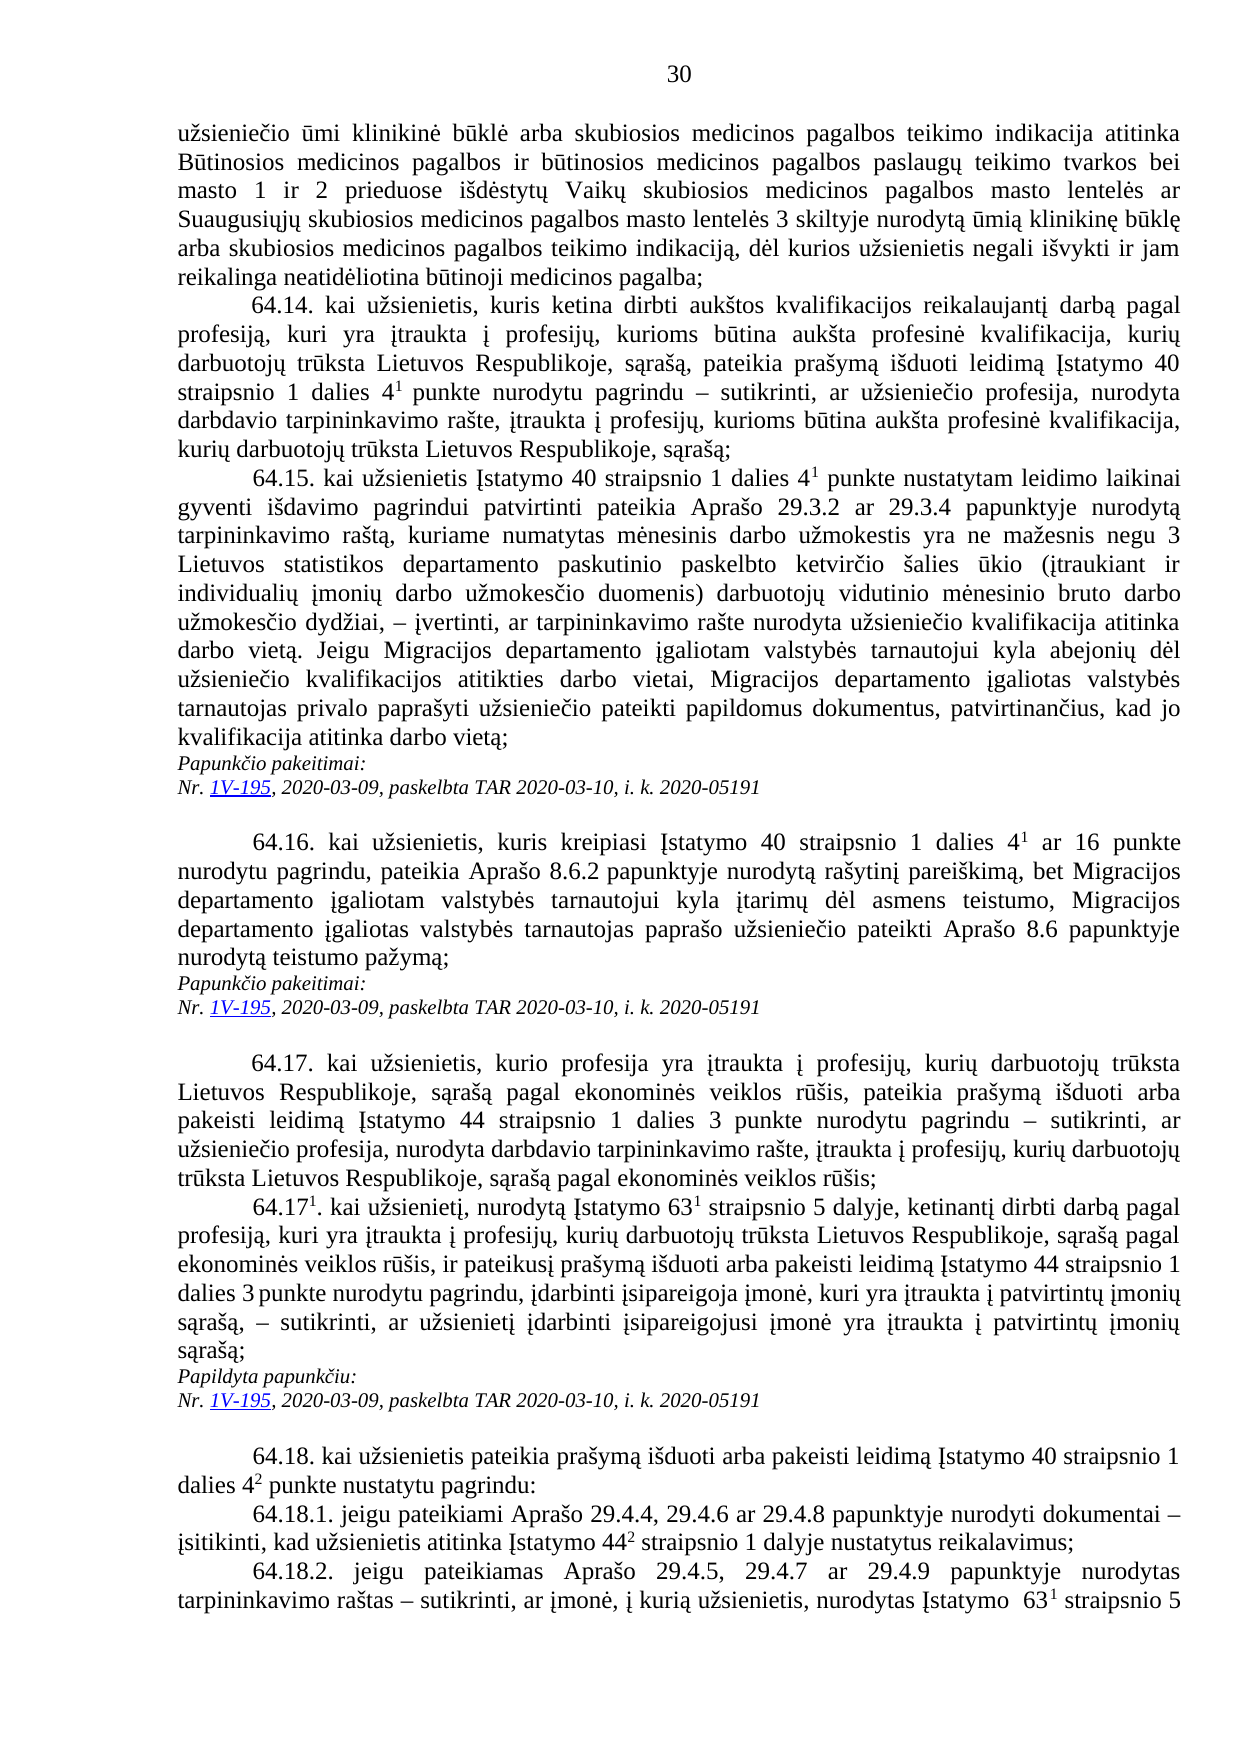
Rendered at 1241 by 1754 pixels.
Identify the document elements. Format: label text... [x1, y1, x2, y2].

text 64.18. kai užsienietis pateikia prašymą išduoti arba pakeisti leidimą Įstatymo 40 straipsnio 1 dalies 42 punkte nustatytu pagrindu: [177, 1441, 1181, 1499]
text 64.18.2. jeigu pateikiamas Aprašo 29.4.5, 29.4.7 ar 29.4.9 papunktyje nurodytas tarpininkavimo raštas – sutikrinti, ar įmonė, į kurią užsienietis, nurodytas Įstatymo 631 straipsnio 5 [177, 1556, 1181, 1614]
text Papildyta papunkčiu: [177, 1364, 1181, 1388]
text 64.14. kai užsienietis, kuris ketina dirbti aukštos kvalifikacijos reikalaujantį darbą pagal profesiją, kuri yra įtraukta į profesijų, kurioms būtina aukšta profesinė kvalifikacija, kurių darbuotojų trūksta Lietuvos Respublikoje, sąrašą, pateikia prašymą išduoti leidimą Įstatymo 40 straipsnio 1 dalies 41 punkte nurodytu pagrindu – sutikrinti, ar užsieniečio profesija, nurodyta darbdavio tarpininkavimo rašte, įtraukta į profesijų, kurioms būtina aukšta profesinė kvalifikacija, kurių darbuotojų trūksta Lietuvos Respublikoje, sąrašą; [177, 291, 1181, 463]
text 64.15. kai užsienietis Įstatymo 40 straipsnio 1 dalies 41 punkte nustatytam leidimo laikinai gyventi išdavimo pagrindui patvirtinti pateikia Aprašo 29.3.2 ar 29.3.4 papunktyje nurodytą tarpininkavimo raštą, kuriame numatytas mėnesinis darbo užmokestis yra ne mažesnis negu 3 Lietuvos statistikos departamento paskutinio paskelbto ketvirčio šalies ūkio (įtraukiant ir individualių įmonių darbo užmokesčio duomenis) darbuotojų vidutinio mėnesinio bruto darbo užmokesčio dydžiai, – įvertinti, ar tarpininkavimo rašte nurodyta užsieniečio kvalifikacija atitinka darbo vietą. Jeigu Migracijos departamento įgaliotam valstybės tarnautojui kyla abejonių dėl užsieniečio kvalifikacijos atitikties darbo vietai, Migracijos departamento įgaliotas valstybės tarnautojas privalo paprašyti užsieniečio pateikti papildomus dokumentus, patvirtinančius, kad jo kvalifikacija atitinka darbo vietą; [177, 463, 1181, 751]
text 64.171. kai užsienietį, nurodytą Įstatymo 631 straipsnio 5 dalyje, ketinantį dirbti darbą pagal profesiją, kuri yra įtraukta į profesijų, kurių darbuotojų trūksta Lietuvos Respublikoje, sąrašą pagal ekonominės veiklos rūšis, ir pateikusį prašymą išduoti arba pakeisti leidimą Įstatymo 44 straipsnio 1 dalies 3 punkte nurodytu pagrindu, įdarbinti įsipareigoja įmonė, kuri yra įtraukta į patvirtintų įmonių sąrašą, – sutikrinti, ar užsienietį įdarbinti įsipareigojusi įmonė yra įtraukta į patvirtintų įmonių sąrašą; [177, 1192, 1181, 1364]
text užsieniečio ūmi klinikinė būklė arba skubiosios medicinos pagalbos teikimo indikacija atitinka Būtinosios medicinos pagalbos ir būtinosios medicinos pagalbos paslaugų teikimo tvarkos bei masto 1 ir 2 prieduose išdėstytų Vaikų skubiosios medicinos pagalbos masto lentelės ar Suaugusiųjų skubiosios medicinos pagalbos masto lentelės 3 skiltyje nurodytą ūmią klinikinę būklę arba skubiosios medicinos pagalbos teikimo indikaciją, dėl kurios užsienietis negali išvykti ir jam reikalinga neatidėliotina būtinoji medicinos pagalba; [177, 118, 1181, 291]
text Papunkčio pakeitimai: [177, 751, 1181, 775]
text Nr. 1V-195, 2020-03-09, paskelbta TAR 2020-03-10, i. k. 2020-05191 [177, 775, 1181, 799]
text Papunkčio pakeitimai: [177, 971, 1181, 995]
text 64.18.1. jeigu pateikiami Aprašo 29.4.4, 29.4.6 ar 29.4.8 papunktyje nurodyti dokumentai – įsitikinti, kad užsienietis atitinka Įstatymo 442 straipsnio 1 dalyje nustatytus reikalavimus; [177, 1499, 1181, 1556]
text 64.17. kai užsienietis, kurio profesija yra įtraukta į profesijų, kurių darbuotojų trūksta Lietuvos Respublikoje, sąrašą pagal ekonominės veiklos rūšis, pateikia prašymą išduoti arba pakeisti leidimą Įstatymo 44 straipsnio 1 dalies 3 punkte nurodytu pagrindu – sutikrinti, ar užsieniečio profesija, nurodyta darbdavio tarpininkavimo rašte, įtraukta į profesijų, kurių darbuotojų trūksta Lietuvos Respublikoje, sąrašą pagal ekonominės veiklos rūšis; [177, 1048, 1181, 1192]
text Nr. 1V-195, 2020-03-09, paskelbta TAR 2020-03-10, i. k. 2020-05191 [177, 995, 1181, 1019]
text Nr. 1V-195, 2020-03-09, paskelbta TAR 2020-03-10, i. k. 2020-05191 [177, 1388, 1181, 1412]
text 64.16. kai užsienietis, kuris kreipiasi Įstatymo 40 straipsnio 1 dalies 41 ar 16 punkte nurodytu pagrindu, pateikia Aprašo 8.6.2 papunktyje nurodytą rašytinį pareiškimą, bet Migracijos departamento įgaliotam valstybės tarnautojui kyla įtarimų dėl asmens teistumo, Migracijos departamento įgaliotas valstybės tarnautojas paprašo užsieniečio pateikti Aprašo 8.6 papunktyje nurodytą teistumo pažymą; [177, 827, 1181, 971]
